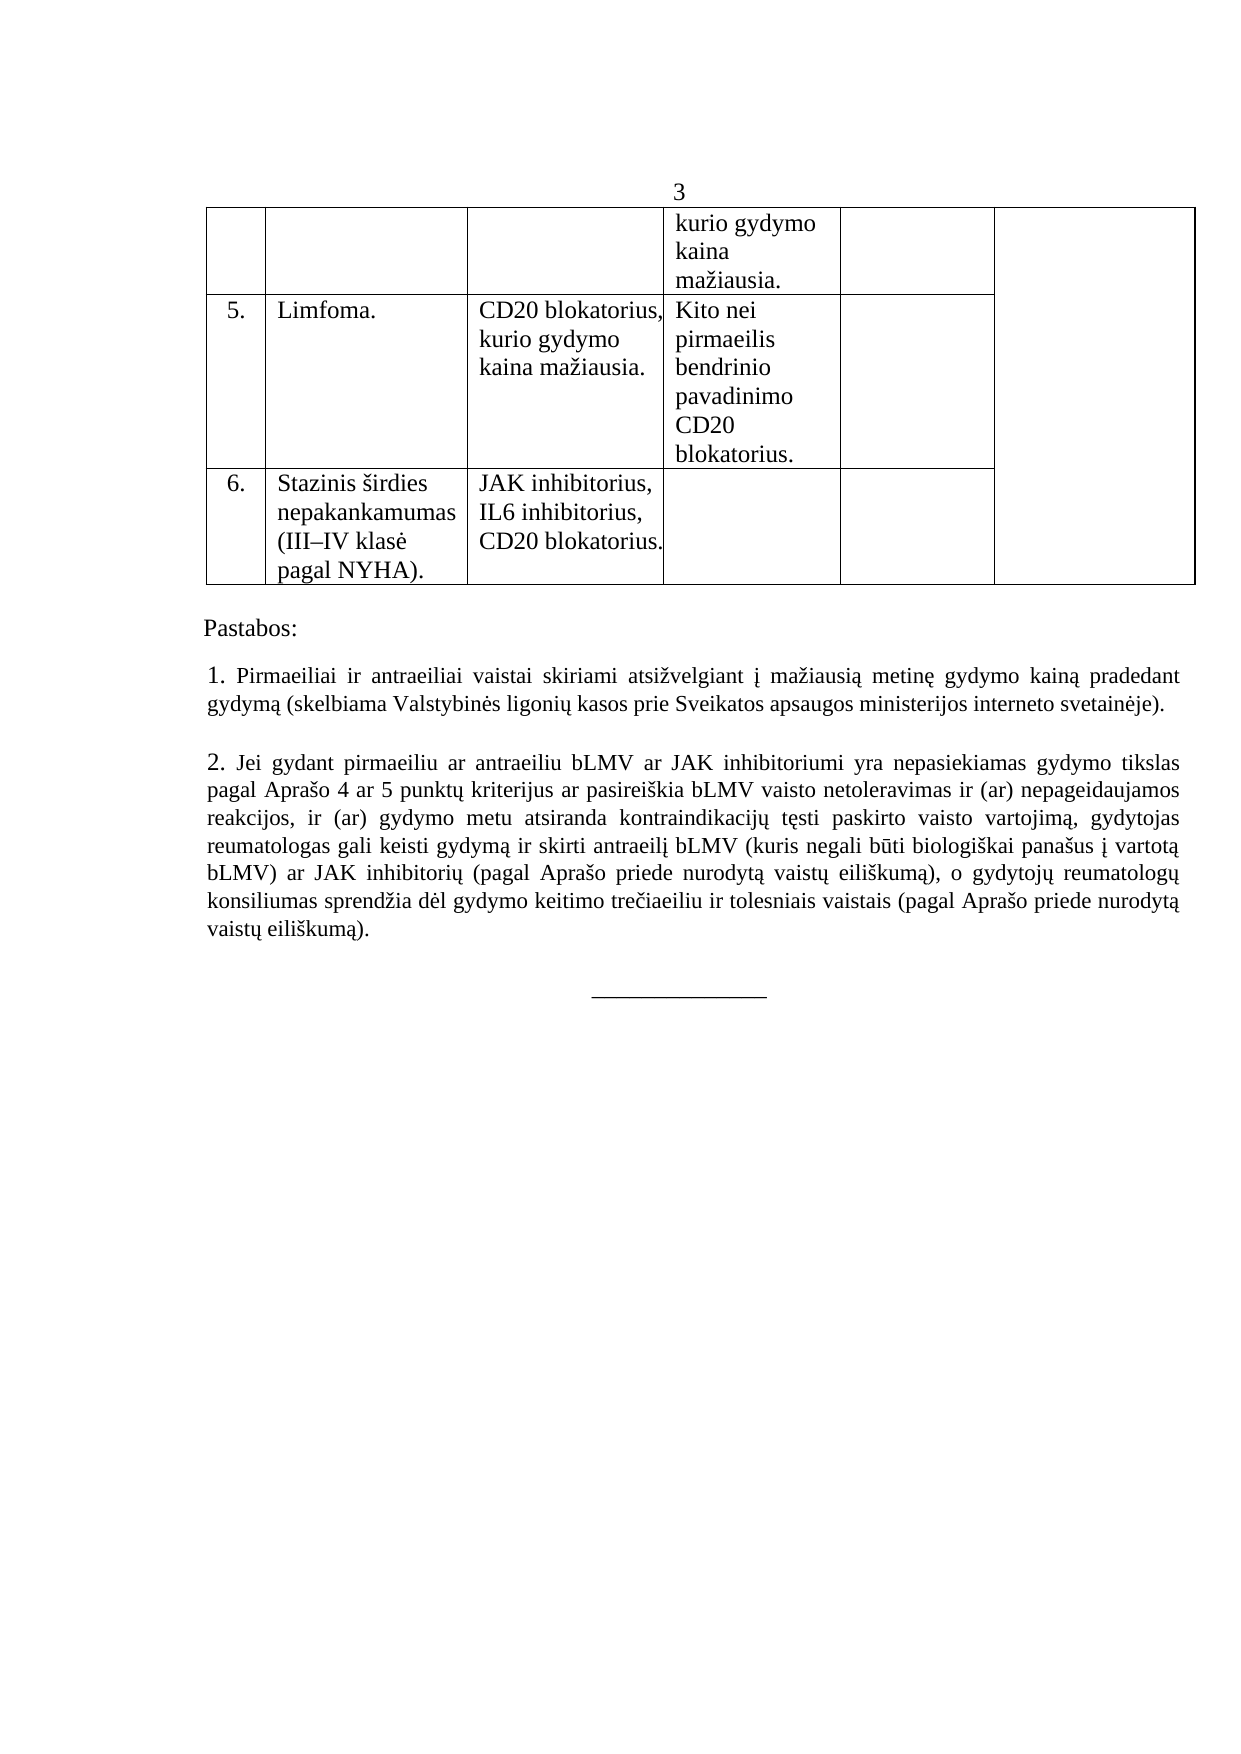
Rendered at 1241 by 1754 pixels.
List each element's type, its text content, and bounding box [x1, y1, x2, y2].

table_cell [841, 295, 994, 467]
table_cell Stazinis širdies nepakankamumas (III–IV klasė pagal NYHA). [266, 469, 467, 583]
table_cell Limfoma. [266, 295, 467, 467]
table_cell 6. [207, 469, 265, 583]
table_cell [468, 208, 663, 294]
table_cell [841, 469, 994, 583]
text 2. Jei gydant pirmaeiliu ar antraeiliu bLMV ar JAK inhibitoriumi yra nepasiekiamas gydymo tikslas pagal Aprašo 4 ar 5 punktų kriterijus ar pasireiškia bLMV vaisto netoleravimas ir (ar) nepageidaujamos reakcijos, ir (ar) gydymo metu atsiranda kontraindikacijų tęsti paskirto vaisto vartojimą, gydytojas reumatologas gali keisti gydymą ir skirti antraeilį bLMV (kuris negali būti biologiškai panašus į vartotą bLMV) ar JAK inhibitorių (pagal Aprašo priede nurodytą vaistų eiliškumą), o gydytojų reumatologų konsiliumas sprendžia dėl gydymo keitimo trečiaeiliu ir tolesniais vaistais (pagal Aprašo priede nurodytą vaistų eiliškumą). [207, 747, 1181, 941]
table_cell [664, 469, 840, 583]
table_cell Kito nei pirmaeilis bendrinio pavadinimo CD20 blokatorius. [664, 295, 840, 467]
table_cell [995, 208, 1194, 583]
table_cell JAK inhibitorius, IL6 inhibitorius, CD20 blokatorius. [468, 469, 663, 583]
text 1. Pirmaeiliai ir antraeiliai vaistai skiriami atsižvelgiant į mažiausią metinę gydymo kainą pradedant gydymą (skelbiama Valstybinės ligonių kasos prie Sveikatos apsaugos ministerijos interneto svetainėje). [207, 660, 1181, 717]
text ______________ [177, 972, 1181, 1001]
table_cell [841, 208, 994, 294]
table_cell [266, 208, 467, 294]
table_cell kurio gydymo kaina mažiausia. [664, 208, 840, 294]
table_cell [207, 208, 265, 294]
table_cell CD20 blokatorius, kurio gydymo kaina mažiausia. [468, 295, 663, 467]
table_cell 5. [207, 295, 265, 467]
text Pastabos: [177, 613, 1181, 642]
